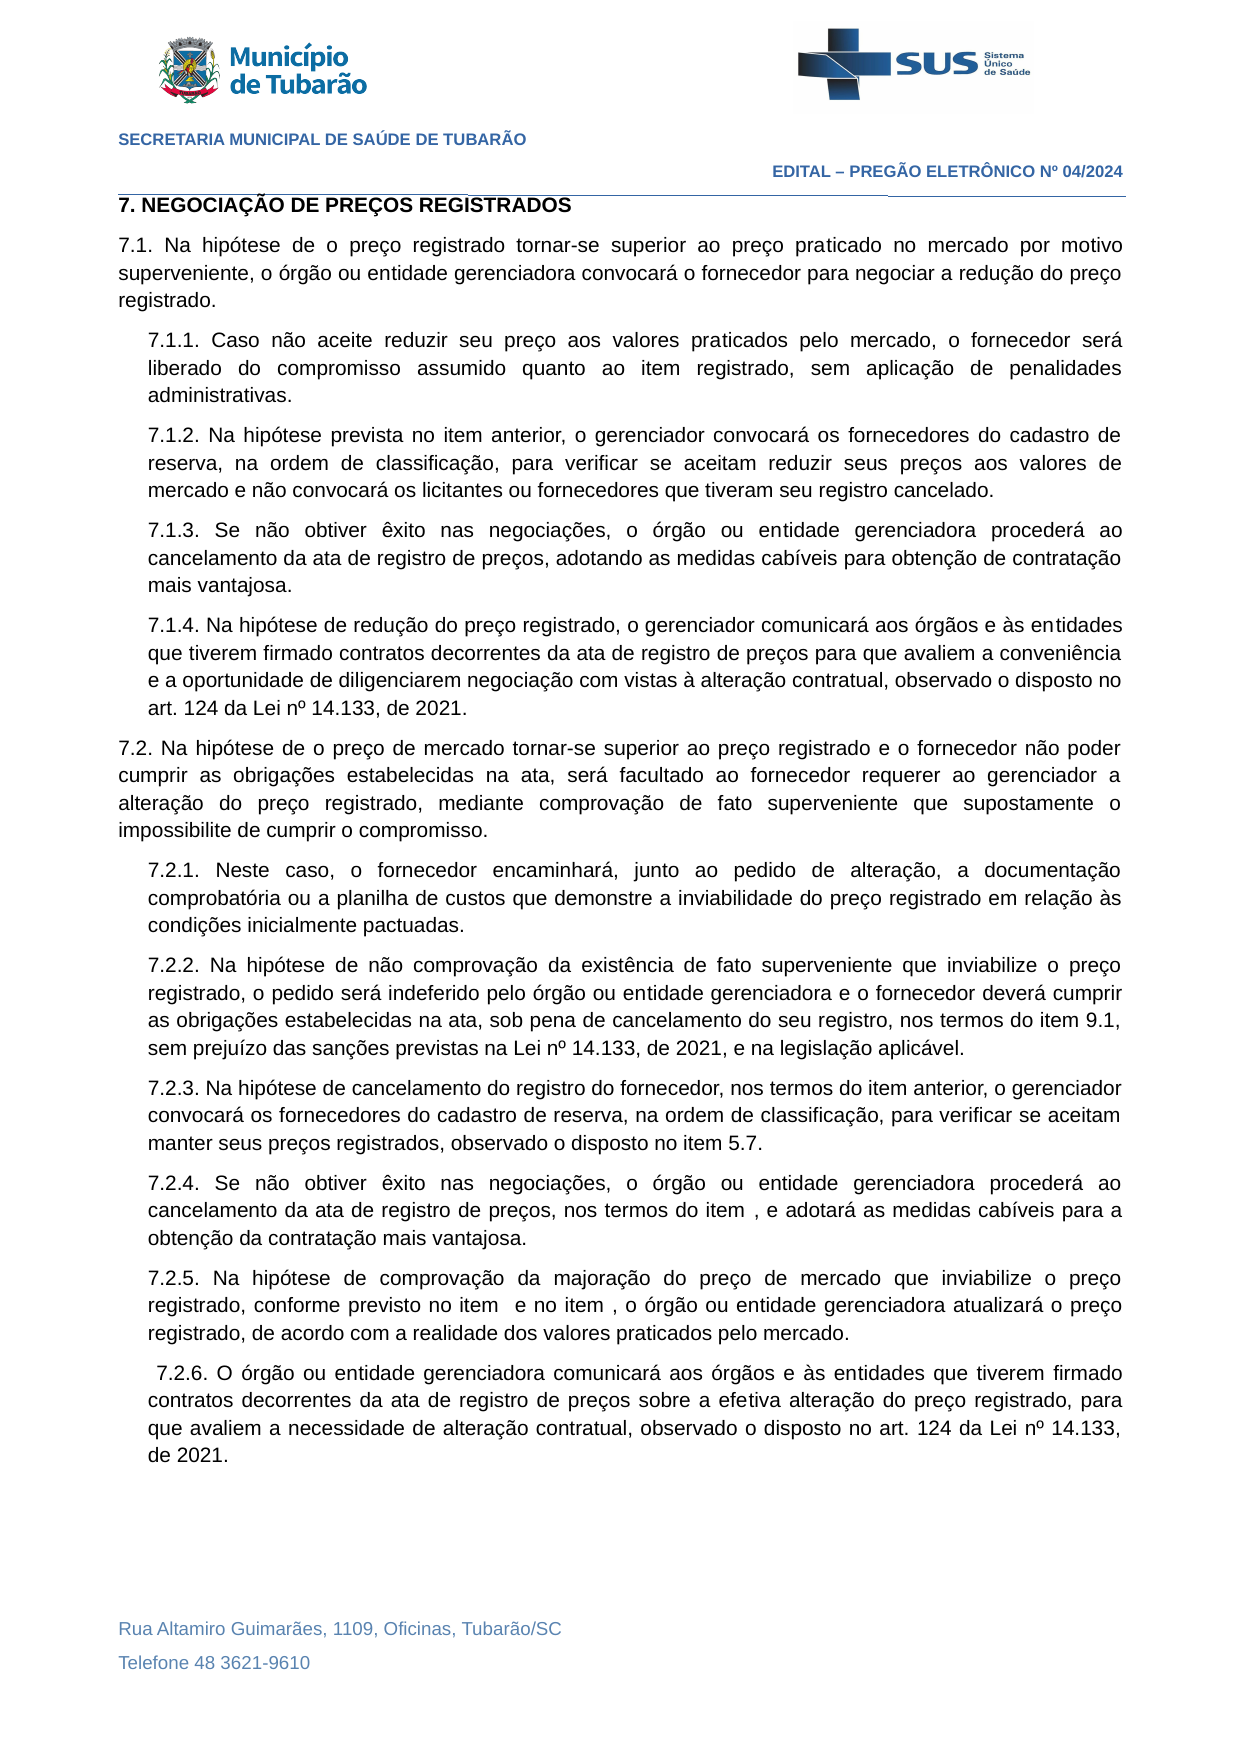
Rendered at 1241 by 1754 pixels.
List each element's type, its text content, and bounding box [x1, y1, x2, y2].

list 7.2.4. Se não obtiver êxito nas negociações, o órgão ou entidade gerenciadora procederá ao cancelamento da ata de registro de preços, nos termos do item , e adotará as medidas cabíveis para a obtenção da contratação mais vantajosa. [148, 1171, 1123, 1249]
list 7. NEGOCIAÇÃO DE PREÇOS REGISTRADOS [118, 193, 1123, 217]
picture [135, 21, 386, 119]
list 7.1.1. Caso não aceite reduzir seu preço aos valores praticados pelo mercado, o fornecedor será liberado do compromisso assumido quanto ao item registrado, sem aplicação de penalidades administrativas. [148, 328, 1123, 407]
list 7.1.2. Na hipótese prevista no item anterior, o gerenciador convocará os fornecedores do cadastro de reserva, na ordem de classificação, para verificar se aceitam reduzir seus preços aos valores de mercado e não convocará os licitantes ou fornecedores que tiveram seu registro cancelado. [148, 423, 1123, 502]
picture [794, 21, 1034, 114]
list 7.1. Na hipótese de o preço registrado tornar-se superior ao preço praticado no mercado por motivo superveniente, o órgão ou entidade gerenciadora convocará o fornecedor para negociar a redução do preço registrado. [118, 233, 1123, 312]
list 7.2.5. Na hipótese de comprovação da majoração do preço de mercado que inviabilize o preço registrado, conforme previsto no item e no item , o órgão ou entidade gerenciadora atualizará o preço registrado, de acordo com a realidade dos valores praticados pelo mercado. [148, 1266, 1123, 1344]
list 7.1.4. Na hipótese de redução do preço registrado, o gerenciador comunicará aos órgãos e às entidades que tiverem firmado contratos decorrentes da ata de registro de preços para que avaliem a conveniência e a oportunidade de diligenciarem negociação com vistas à alteração contratual, observado o disposto no art. 124 da Lei nº 14.133, de 2021. [148, 613, 1123, 719]
list 7.1.3. Se não obtiver êxito nas negociações, o órgão ou entidade gerenciadora procederá ao cancelamento da ata de registro de preços, adotando as medidas cabíveis para obtenção de contratação mais vantajosa. [148, 518, 1123, 597]
list 7.2.1. Neste caso, o fornecedor encaminhará, junto ao pedido de alteração, a documentação comprobatória ou a planilha de custos que demonstre a inviabilidade do preço registrado em relação às condições inicialmente pactuadas. [148, 858, 1123, 937]
list 7.2.6. O órgão ou entidade gerenciadora comunicará aos órgãos e às entidades que tiverem firmado contratos decorrentes da ata de registro de preços sobre a efetiva alteração do preço registrado, para que avaliem a necessidade de alteração contratual, observado o disposto no art. 124 da Lei nº 14.133, de 2021. [148, 1361, 1123, 1467]
list 7.2. Na hipótese de o preço de mercado tornar-se superior ao preço registrado e o fornecedor não poder cumprir as obrigações estabelecidas na ata, será facultado ao fornecedor requerer ao gerenciador a alteração do preço registrado, mediante comprovação de fato superveniente que supostamente o impossibilite de cumprir o compromisso. [118, 736, 1123, 842]
list 7.2.2. Na hipótese de não comprovação da existência de fato superveniente que inviabilize o preço registrado, o pedido será indeferido pelo órgão ou entidade gerenciadora e o fornecedor deverá cumprir as obrigações estabelecidas na ata, sob pena de cancelamento do seu registro, nos termos do item 9.1, sem prejuízo das sanções previstas na Lei nº 14.133, de 2021, e na legislação aplicável. [148, 953, 1123, 1059]
list 7.2.3. Na hipótese de cancelamento do registro do fornecedor, nos termos do item anterior, o gerenciador convocará os fornecedores do cadastro de reserva, na ordem de classificação, para verificar se aceitam manter seus preços registrados, observado o disposto no item 5.7. [148, 1076, 1123, 1154]
